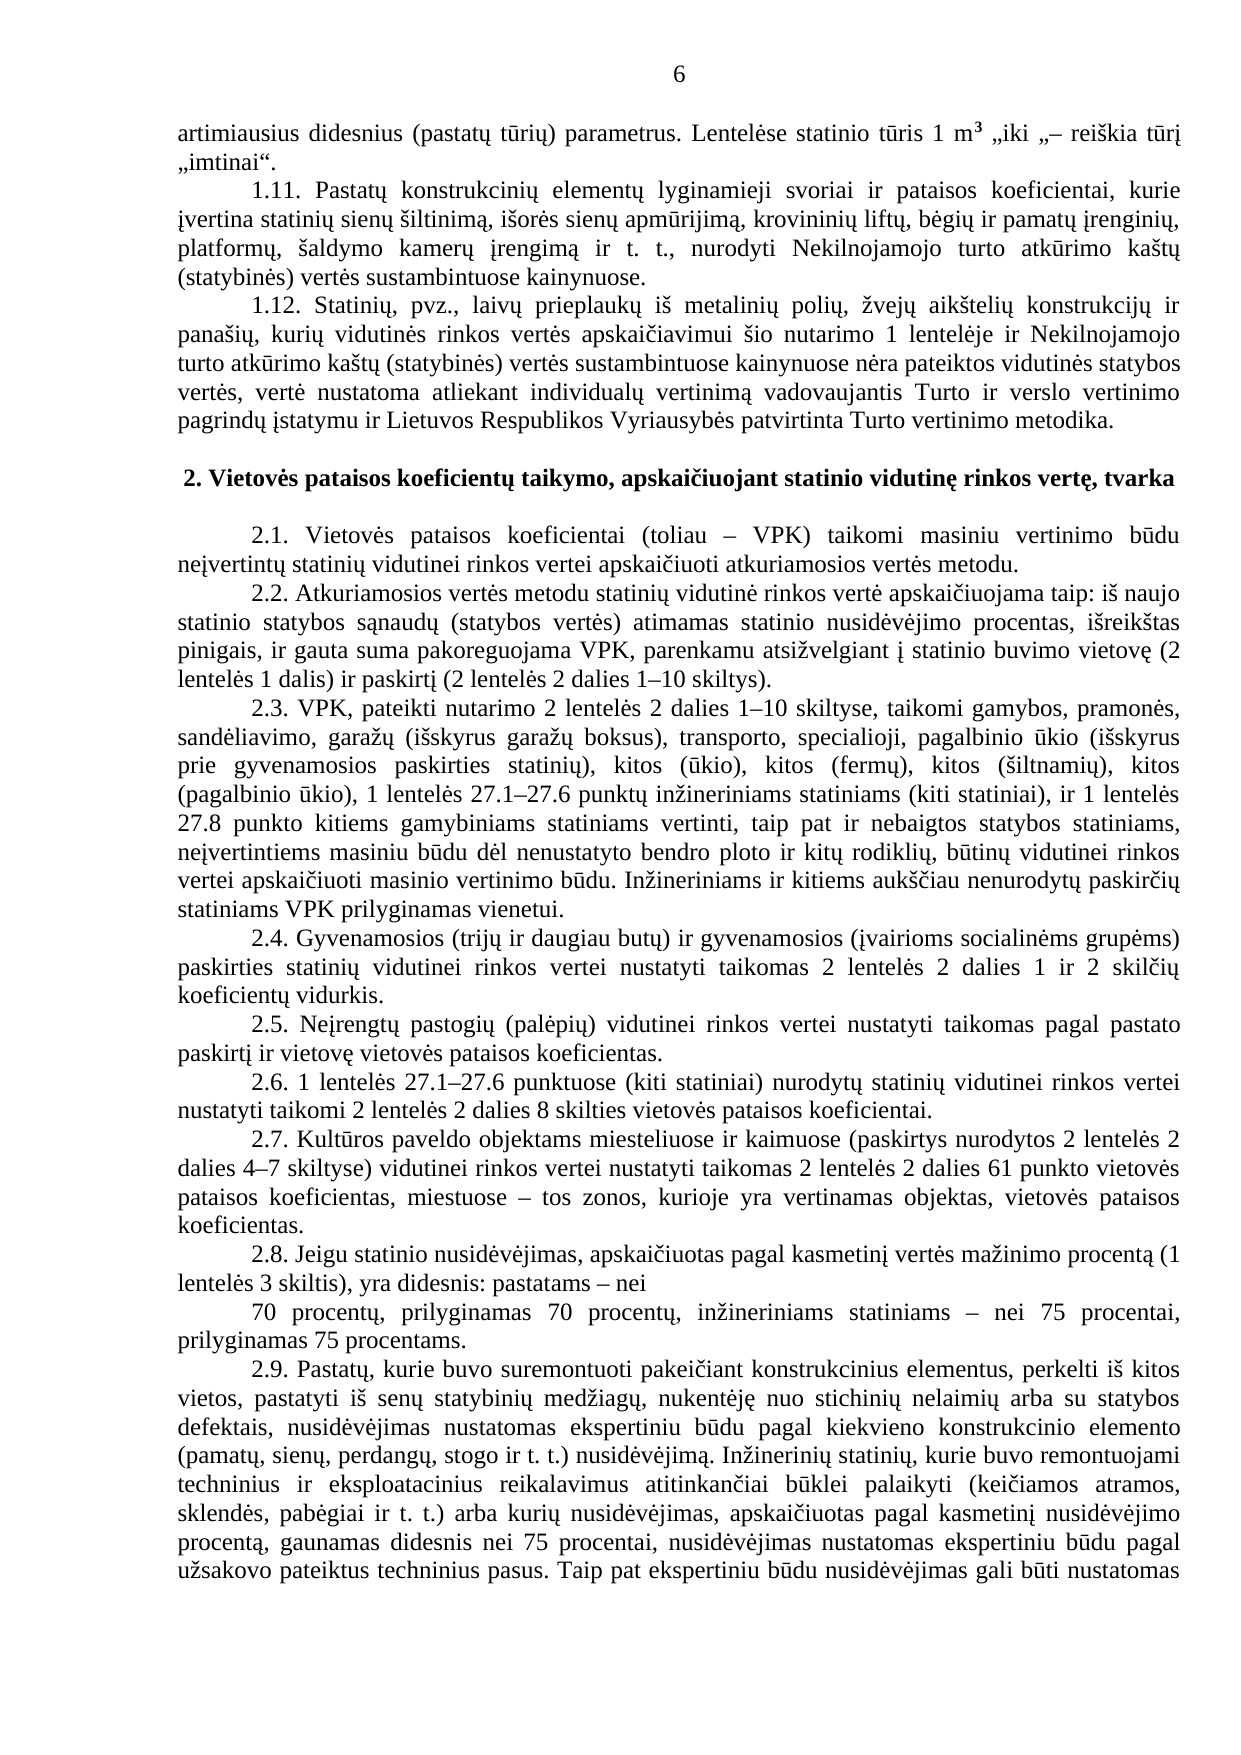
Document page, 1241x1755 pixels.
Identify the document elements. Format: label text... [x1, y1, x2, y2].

text 2.4. Gyvenamosios (trijų ir daugiau butų) ir gyvenamosios (įvairioms socialinėms grupėms) paskirties statinių vidutinei rinkos vertei nustatyti taikomas 2 lentelės 2 dalies 1 ir 2 skilčių koeficientų vidurkis. [177, 923, 1181, 1009]
text 70 procentų, prilyginamas 70 procentų, inžineriniams statiniams – nei 75 procentai, prilyginamas 75 procentams. [177, 1297, 1181, 1354]
text 2.6. 1 lentelės 27.1–27.6 punktuose (kiti statiniai) nurodytų statinių vidutinei rinkos vertei nustatyti taikomi 2 lentelės 2 dalies 8 skilties vietovės pataisos koeficientai. [177, 1067, 1181, 1124]
text 2. Vietovės pataisos koeficientų taikymo, apskaičiuojant statinio vidutinę rinkos vertę, tvarka [177, 463, 1181, 492]
text 2.5. Neįrengtų pastogių (palėpių) vidutinei rinkos vertei nustatyti taikomas pagal pastato paskirtį ir vietovę vietovės pataisos koeficientas. [177, 1009, 1181, 1067]
text 1.11. Pastatų konstrukcinių elementų lyginamieji svoriai ir pataisos koeficientai, kurie įvertina statinių sienų šiltinimą, išorės sienų apmūrijimą, krovininių liftų, bėgių ir pamatų įrenginių, platformų, šaldymo kamerų įrengimą ir t. t., nurodyti Nekilnojamojo turto atkūrimo kaštų (statybinės) vertės sustambintuose kainynuose. [177, 176, 1181, 291]
text 2.1. Vietovės pataisos koeficientai (toliau – VPK) taikomi masiniu vertinimo būdu neįvertintų statinių vidutinei rinkos vertei apskaičiuoti atkuriamosios vertės metodu. [177, 521, 1181, 578]
text 2.9. Pastatų, kurie buvo suremontuoti pakeičiant konstrukcinius elementus, perkelti iš kitos vietos, pastatyti iš senų statybinių medžiagų, nukentėję nuo stichinių nelaimių arba su statybos defektais, nusidėvėjimas nustatomas ekspertiniu būdu pagal kiekvieno konstrukcinio elemento (pamatų, sienų, perdangų, stogo ir t. t.) nusidėvėjimą. Inžinerinių statinių, kurie buvo remontuojami techninius ir eksploatacinius reikalavimus atitinkančiai būklei palaikyti (keičiamos atramos, sklendės, pabėgiai ir t. t.) arba kurių nusidėvėjimas, apskaičiuotas pagal kasmetinį nusidėvėjimo procentą, gaunamas didesnis nei 75 procentai, nusidėvėjimas nustatomas ekspertiniu būdu pagal užsakovo pateiktus techninius pasus. Taip pat ekspertiniu būdu nusidėvėjimas gali būti nustatomas [177, 1354, 1181, 1584]
text 2.7. Kultūros paveldo objektams miesteliuose ir kaimuose (paskirtys nurodytos 2 lentelės 2 dalies 4–7 skiltyse) vidutinei rinkos vertei nustatyti taikomas 2 lentelės 2 dalies 61 punkto vietovės pataisos koeficientas, miestuose – tos zonos, kurioje yra vertinamas objektas, vietovės pataisos koeficientas. [177, 1124, 1181, 1239]
text 2.3. VPK, pateikti nutarimo 2 lentelės 2 dalies 1–10 skiltyse, taikomi gamybos, pramonės, sandėliavimo, garažų (išskyrus garažų boksus), transporto, specialioji, pagalbinio ūkio (išskyrus prie gyvenamosios paskirties statinių), kitos (ūkio), kitos (fermų), kitos (šiltnamių), kitos (pagalbinio ūkio), 1 lentelės 27.1–27.6 punktų inžineriniams statiniams (kiti statiniai), ir 1 lentelės 27.8 punkto kitiems gamybiniams statiniams vertinti, taip pat ir nebaigtos statybos statiniams, neįvertintiems masiniu būdu dėl nenustatyto bendro ploto ir kitų rodiklių, būtinų vidutinei rinkos vertei apskaičiuoti masinio vertinimo būdu. Inžineriniams ir kitiems aukščiau nenurodytų paskirčių statiniams VPK prilyginamas vienetui. [177, 693, 1181, 923]
text artimiausius didesnius (pastatų tūrių) parametrus. Lentelėse statinio tūris 1 m3 „iki „– reiškia tūrį „imtinai“. [177, 118, 1181, 176]
text 2.2. Atkuriamosios vertės metodu statinių vidutinė rinkos vertė apskaičiuojama taip: iš naujo statinio statybos sąnaudų (statybos vertės) atimamas statinio nusidėvėjimo procentas, išreikštas pinigais, ir gauta suma pakoreguojama VPK, parenkamu atsižvelgiant į statinio buvimo vietovę (2 lentelės 1 dalis) ir paskirtį (2 lentelės 2 dalies 1–10 skiltys). [177, 578, 1181, 693]
text 1.12. Statinių, pvz., laivų prieplaukų iš metalinių polių, žvejų aikštelių konstrukcijų ir panašių, kurių vidutinės rinkos vertės apskaičiavimui šio nutarimo 1 lentelėje ir Nekilnojamojo turto atkūrimo kaštų (statybinės) vertės sustambintuose kainynuose nėra pateiktos vidutinės statybos vertės, vertė nustatoma atliekant individualų vertinimą vadovaujantis Turto ir verslo vertinimo pagrindų įstatymu ir Lietuvos Respublikos Vyriausybės patvirtinta Turto vertinimo metodika. [177, 291, 1181, 434]
text 2.8. Jeigu statinio nusidėvėjimas, apskaičiuotas pagal kasmetinį vertės mažinimo procentą (1 lentelės 3 skiltis), yra didesnis: pastatams – nei [177, 1239, 1181, 1297]
